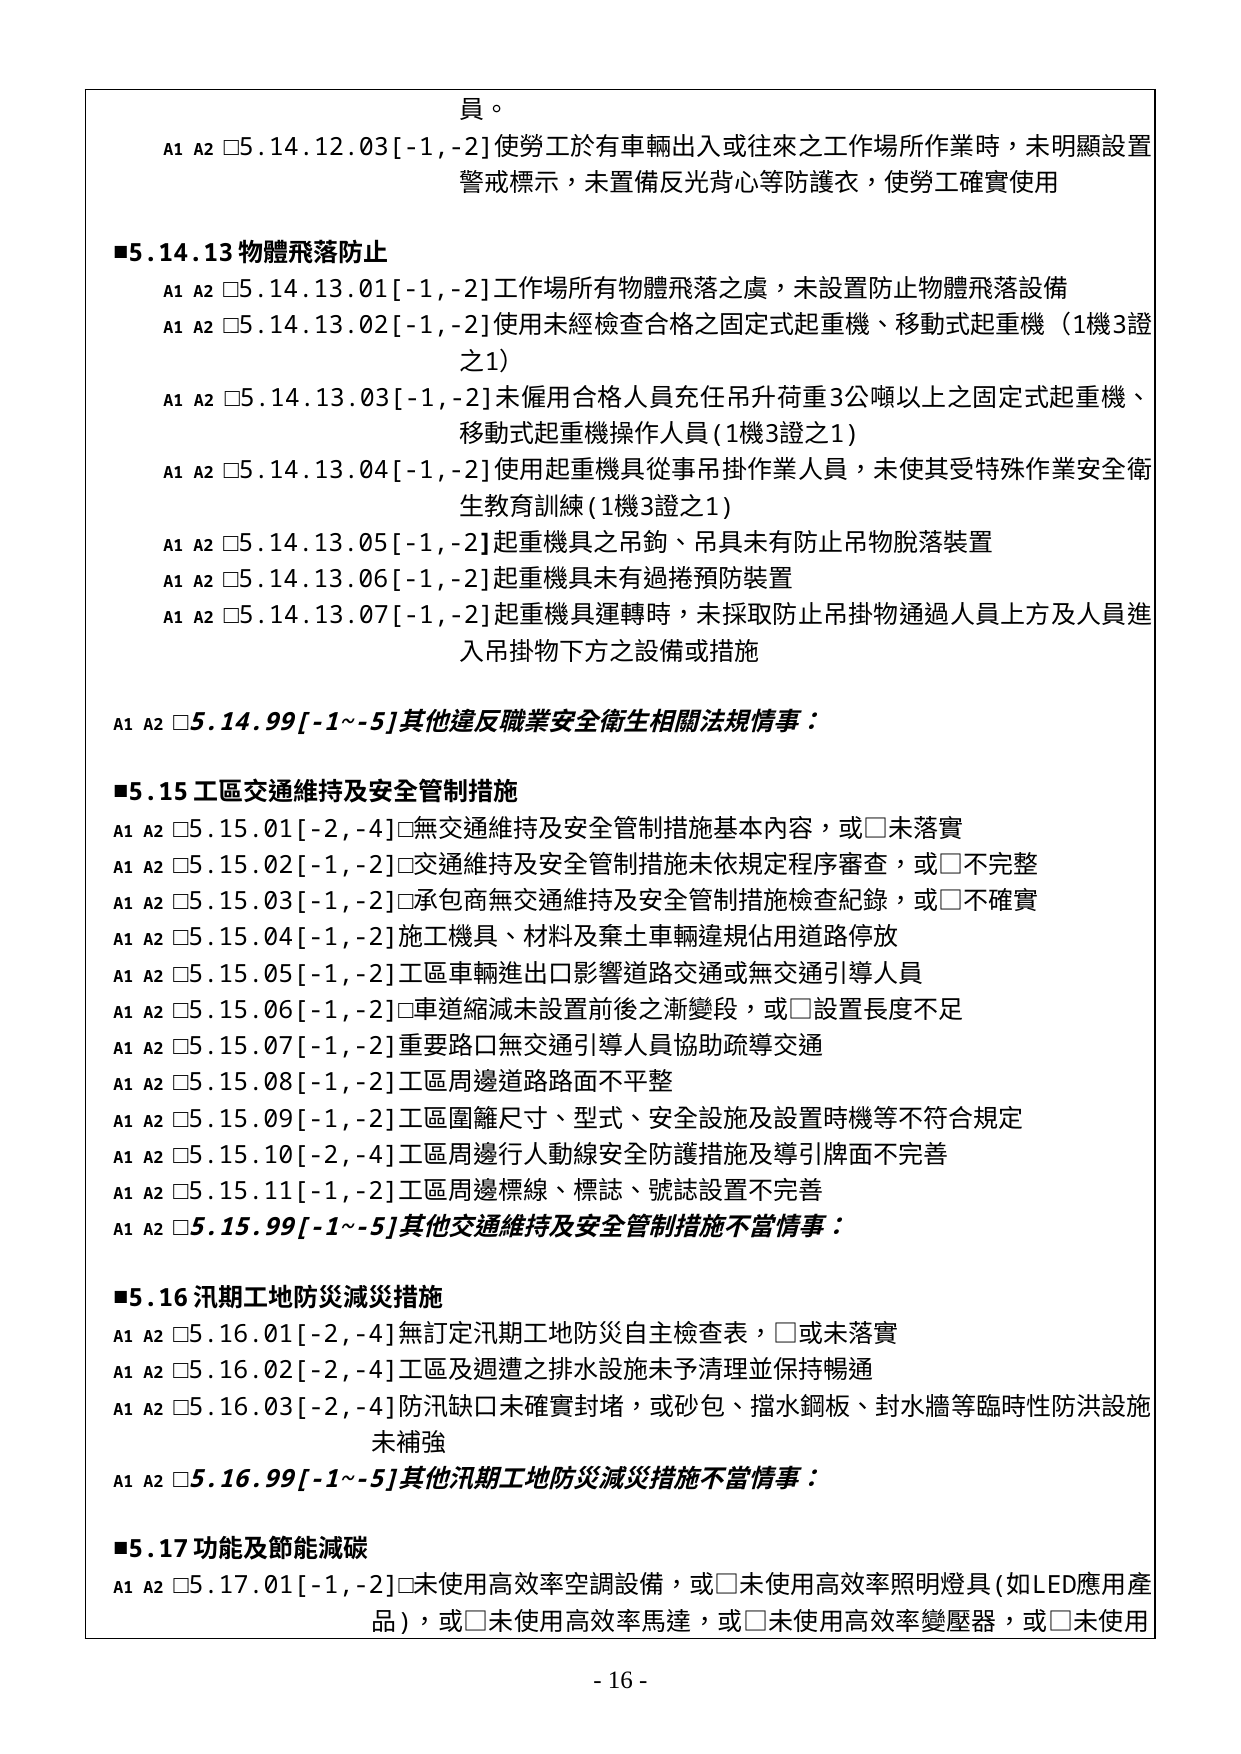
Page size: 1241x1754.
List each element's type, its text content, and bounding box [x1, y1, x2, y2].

table_cell 員。 A1 A2 □5.14.12.03[-1,-2]使勞工於有車輛出入或往來之工作場所作業時，未明顯設置警戒標示，未置備反光背心等防護衣，使勞工確實使用 ■5.14.13物體飛落防止 A1 A2 □5.14.13.01[-1,-2]工作場所有物體飛落之虞，未設置防止物體飛落設備 A1 A2 □5.14.13.02[-1,-2]使用未經檢查合格之固定式起重機、移動式起重機（1機3證之1） A1 A2 □5.14.13.03[-1,-2]未僱用合格人員充任吊升荷重3公噸以上之固定式起重機、移動式起重機操作人員(1機3證之1) A1 A2 □5.14.13.04[-1,-2]使用起重機具從事吊掛作業人員，未使其受特殊作業安全衛生教育訓練(1機3證之1) A1 A2 □5.14.13.05[-1,-2]起重機具之吊鉤、吊具未有防止吊物脫落裝置 A1 A2 □5.14.13.06[-1,-2]起重機具未有過捲預防裝置 A1 A2 □5.14.13.07[-1,-2]起重機具運轉時，未採取防止吊掛物通過人員上方及人員進入吊掛物下方之設備或措施 A1 A2 □5.14.99[-1~-5]其他違反職業安全衛生相關法規情事： ■5.15工區交通維持及安全管制措施 A1 A2 □5.15.01[-2,-4]□無交通維持及安全管制措施基本內容，或□未落實 A1 A2 □5.15.02[-1,-2]□交通維持及安全管制措施未依規定程序審查，或□不完整 A1 A2 □5.15.03[-1,-2]□承包商無交通維持及安全管制措施檢查紀錄，或□不確實 A1 A2 □5.15.04[-1,-2]施工機具、材料及棄土車輛違規佔用道路停放 A1 A2 □5.15.05[-1,-2]工區車輛進出口影響道路交通或無交通引導人員 A1 A2 □5.15.06[-1,-2]□車道縮減未設置前後之漸變段，或□設置長度不足 A1 A2 □5.15.07[-1,-2]重要路口無交通引導人員協助疏導交通 A1 A2 □5.15.08[-1,-2]工區周邊道路路面不平整 A1 A2 □5.15.09[-1,-2]工區圍籬尺寸、型式、安全設施及設置時機等不符合規定 A1 A2 □5.15.10[-2,-4]工區周邊行人動線安全防護措施及導引牌面不完善 A1 A2 □5.15.11[-1,-2]工區周邊標線、標誌、號誌設置不完善 A1 A2 □5.15.99[-1~-5]其他交通維持及安全管制措施不當情事： ■5.16汛期工地防災減災措施 A1 A2 □5.16.01[-2,-4]無訂定汛期工地防災自主檢查表，□或未落實 A1 A2 □5.16.02[-2,-4]工區及週遭之排水設施未予清理並保持暢通 A1 A2 □5.16.03[-2,-4]防汛缺口未確實封堵，或砂包、擋水鋼板、封水牆等臨時性防洪設施未補強 A1 A2 □5.16.99[-1~-5]其他汛期工地防災減災措施不當情事： ■5.17功能及節能減碳 A1 A2 □5.17.01[-1,-2]□未使用高效率空調設備，或□未使用高效率照明燈具(如LED應用產品)，或□未使用高效率馬達，或□未使用高效率變壓器，或□未使用 [86, 90, 1154, 1637]
